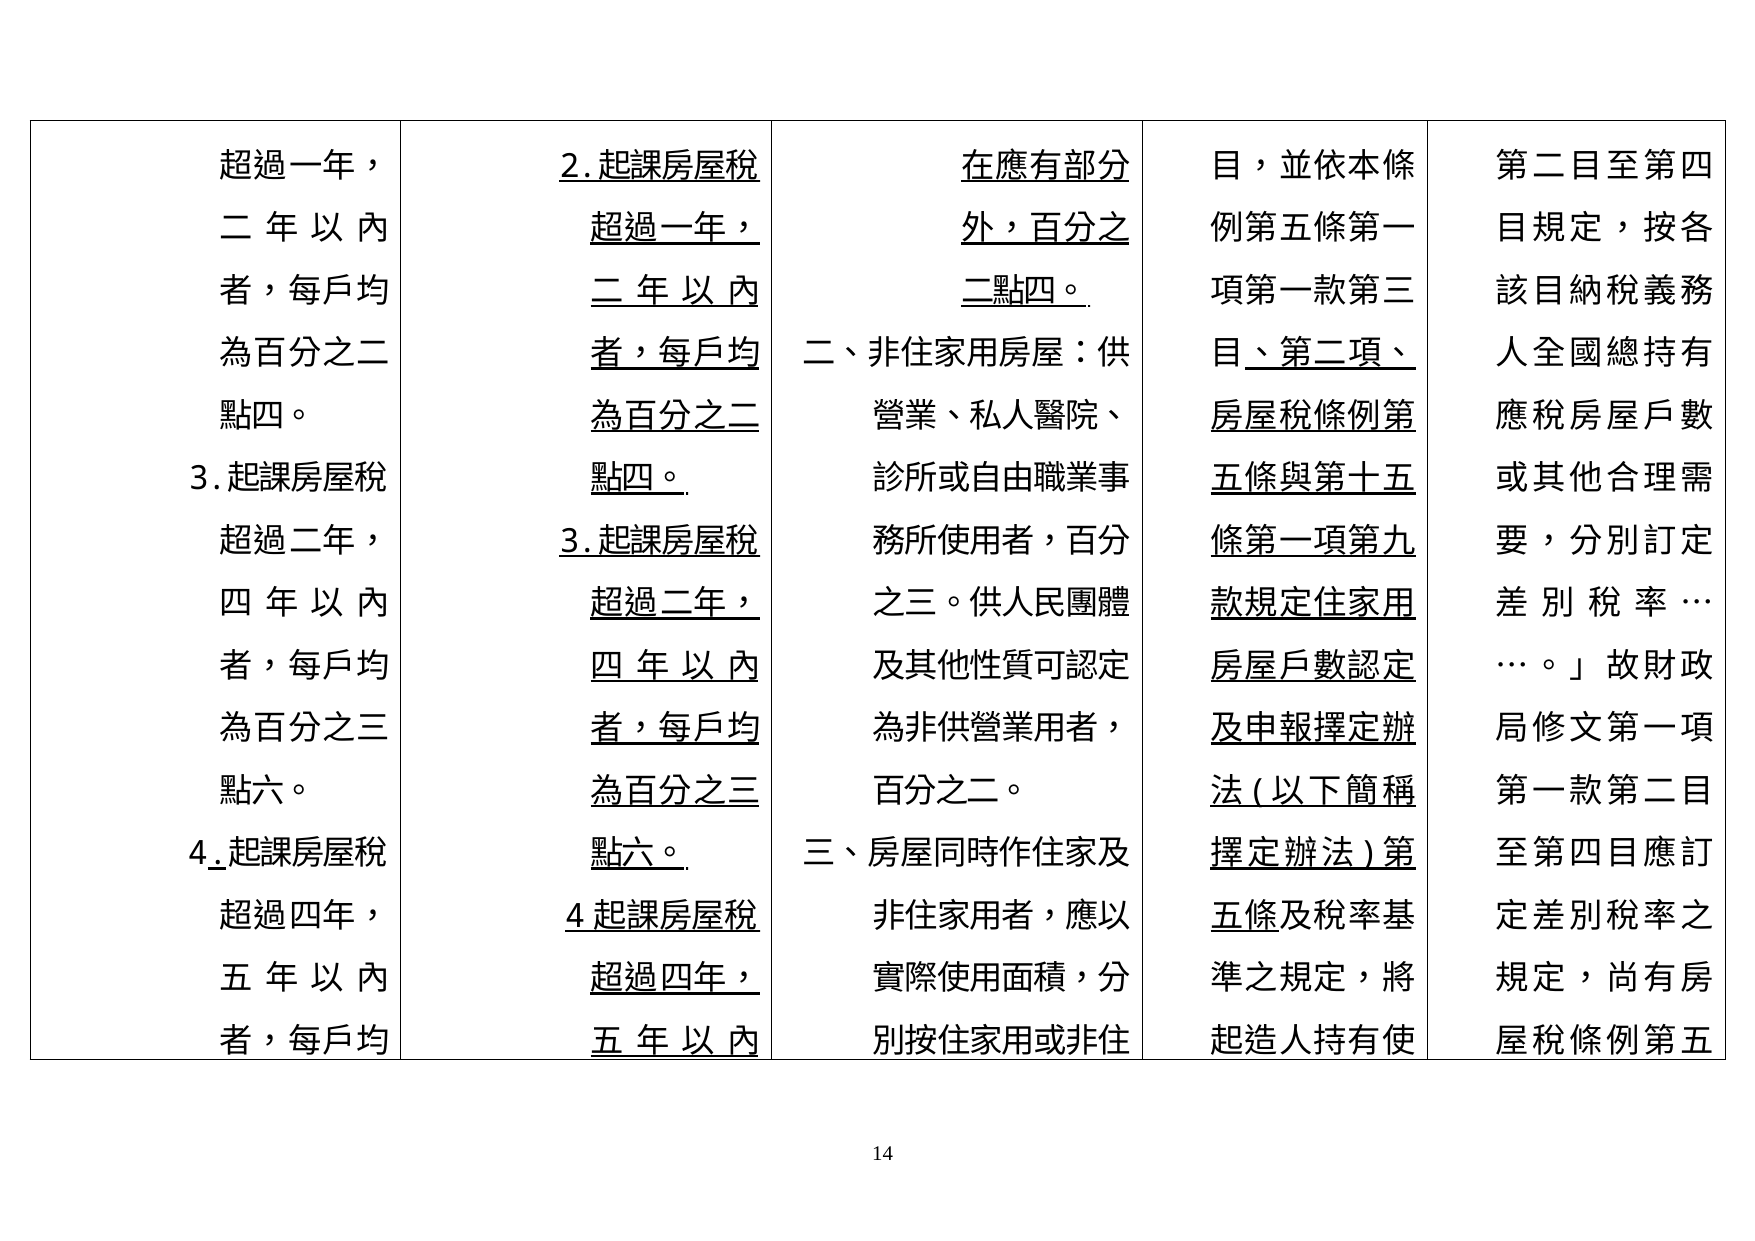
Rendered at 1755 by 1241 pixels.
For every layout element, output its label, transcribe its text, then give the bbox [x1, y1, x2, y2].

table_cell 目，並依本條例第五條第一項第一款第三目、第二項、房屋稅條例第五條與第十五條第一項第九款規定住家用房屋戶數認定及申報擇定辦法(以下簡稱擇定辦法)第五條及稅率基準之規定，將起造人持有使 [1143, 121, 1427, 1059]
table_cell 2.起課房屋稅超過一年，二年以內者，每戶均為百分之二點四。 3.起課房屋稅超過二年，四年以內者，每戶均為百分之三點六。 4起課房屋稅超過四年，五年以內 [401, 121, 771, 1059]
table_cell 第二目至第四目規定，按各該目納稅義務人全國總持有應稅房屋戶數或其他合理需要，分別訂定差別稅率……。」故財政局修文第一項第一款第二目至第四目應訂定差別稅率之規定，尚有房屋稅條例第五 [1428, 121, 1725, 1059]
table_cell 在應有部分外，百分之二點四。 二、非住家用房屋：供營業、私人醫院、診所或自由職業事務所使用者，百分之三。供人民團體及其他性質可認定為非供營業用者，百分之二。 三、房屋同時作住家及非住家用者，應以實際使用面積，分別按住家用或非住 [772, 121, 1142, 1059]
table_cell 第四條 本市房屋稅依房屋現值，按下列稅率課徵之： 一、住家用房屋： （一）供自住、公益出租人出租使用或以土地設定地上權之使用權房屋並供該使用權人自住使用者，為百分之一點二。但本人、配偶及未成年子女於全國僅持有一戶房屋，供自住且房屋現值在一定金額以下者，為百分之一。 （二）前目以外，出租申報租賃所得達所得稅法第十四條第一項第五類規定之本市一般租金標準者或繼承取得之共有房屋，合併計算納稅義務人全國總持有本目應稅房屋戶數後，稅率如下： 1.全國總持有戶數為四戶以內者，每戶均為百分之一點五。 2.全國總持有戶數為五戶至六戶者，每戶均為百分之二。 3.全國總持有戶數為七戶以上者，每戶均為百分之二點四。 （三）起造人持有使用執照所載用途為住家用之待銷售房屋，稅率如下： 1.起課房屋稅一年以內者，每戶均為百分之二。 2.起課房屋稅超過一年，二年以內者，每戶均為百分之二點四。 3.起課房屋稅超過二年，四年以內者，每戶均為百分之三點六。 4.起課房屋稅超過四年，五年以內者，每戶均為百分之四點二。 5.起課房屋稅超過五年者，每戶均為百分之四點八。 （四）其他住家用房屋，合併計算納稅義務人全國總持有本目應稅房屋戶數後，稅率如下： 1.全國總持有戶數為二戶以內者，每戶均為百分之三點二。 2.全國總持有戶數為三戶至四戶者，每戶均為百分之三點八。 3.全國總持有戶數為五戶至六戶者，每戶均為百分之四點二。 4.全國總持有戶數為七戶以上者，每戶均為百分之四點八。 （五）第二目至前目之房屋，符合房屋稅條例第五條與第十五條第一項第九款規定住家用房屋戶數認定及申報擇定辦法第四條規定者，採單一稅率，且不計入全國總持有應稅房屋戶數及適用差別稅率，稅率如下： 1.第二目房屋為百分之一點五。 2.第三目及前目房屋為百分之二。 二、非住家用房屋：供營業、私人醫院、診所或自由職業事務所使用者，百分之三。供人民團體及其他性質可認定為非供營業用者，百分之二。 三、房屋同時作住家及非住家用者，應以實際使用面積，分別按住家用或非住家用稅率，課徵房屋稅。但非住家用者，課稅面積最低不得少於全部面積六分之一。 前項第一款第一目供自住使用之住家用房屋，房屋所有人或使用權人之本人、配偶或直系親屬應於該屋辦竣戶籍登記，且無出租或供營業情形。 第一項第一款第一目但書所定房屋現值一定金額，以本市當期房屋稅課稅所屬期間首日，所有人或使用權人本人、配偶及未成年子女於全國合計僅持有一戶房屋，且符合前項規定者，按其自住應稅房屋現值由高至低排序，取第百分之一戶(取整數，小數點以下無條件捨去)房屋，低於該房屋現值之最大值為基準，並由臺北市政府(以下簡稱市政府)於每年納稅義務基準日前公告之。 房屋之使用執照所載用途別為停車場或防空避難室，未經核准變更使用，而改變為其他用途者，住家用按其現值，依該使用用途最高法定稅率課徵；非住家非營業用按其現值百分之二點五課徵；營業用、私人醫院、診所或自由職業事務所使用，按其現值百分之五課徵。 房屋空置不為使用者，應按其現值依據使用執照所載用途或都市計畫分區使用範圍認定，分別以非自住之其他住家用房屋或非住家用房屋稅率課徵。 [31, 121, 400, 1059]
